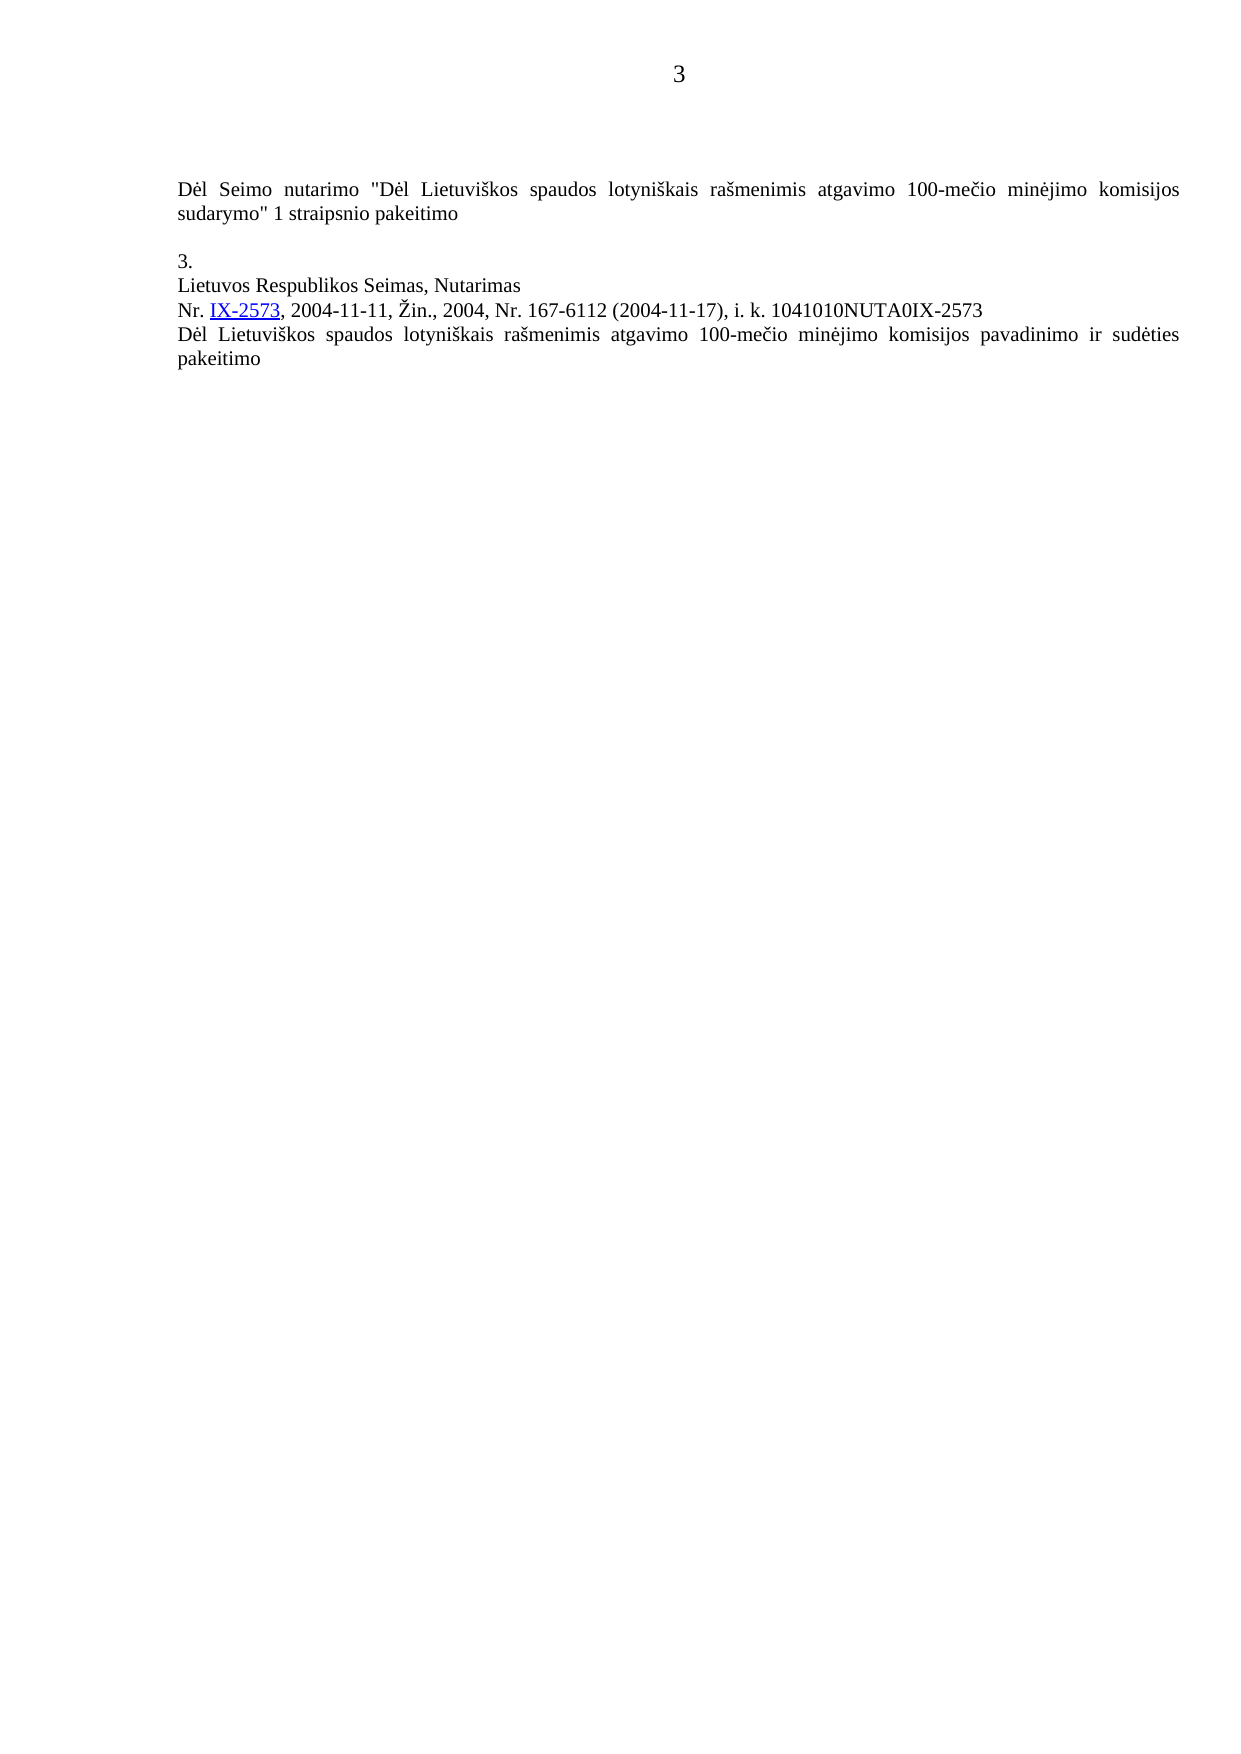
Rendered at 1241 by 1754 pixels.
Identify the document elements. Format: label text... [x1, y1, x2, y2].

text Lietuvos Respublikos Seimas, Nutarimas [177, 273, 1181, 297]
text 3. [177, 249, 1181, 273]
text Dėl Lietuviškos spaudos lotyniškais rašmenimis atgavimo 100-mečio minėjimo komisijos pavadinimo ir sudėties pakeitimo [177, 322, 1181, 370]
text Dėl Seimo nutarimo "Dėl Lietuviškos spaudos lotyniškais rašmenimis atgavimo 100-mečio minėjimo komisijos sudarymo" 1 straipsnio pakeitimo [177, 177, 1181, 225]
text Nr. IX-2573, 2004-11-11, Žin., 2004, Nr. 167-6112 (2004-11-17), i. k. 1041010NUTA0IX-2573 [177, 297, 1181, 322]
